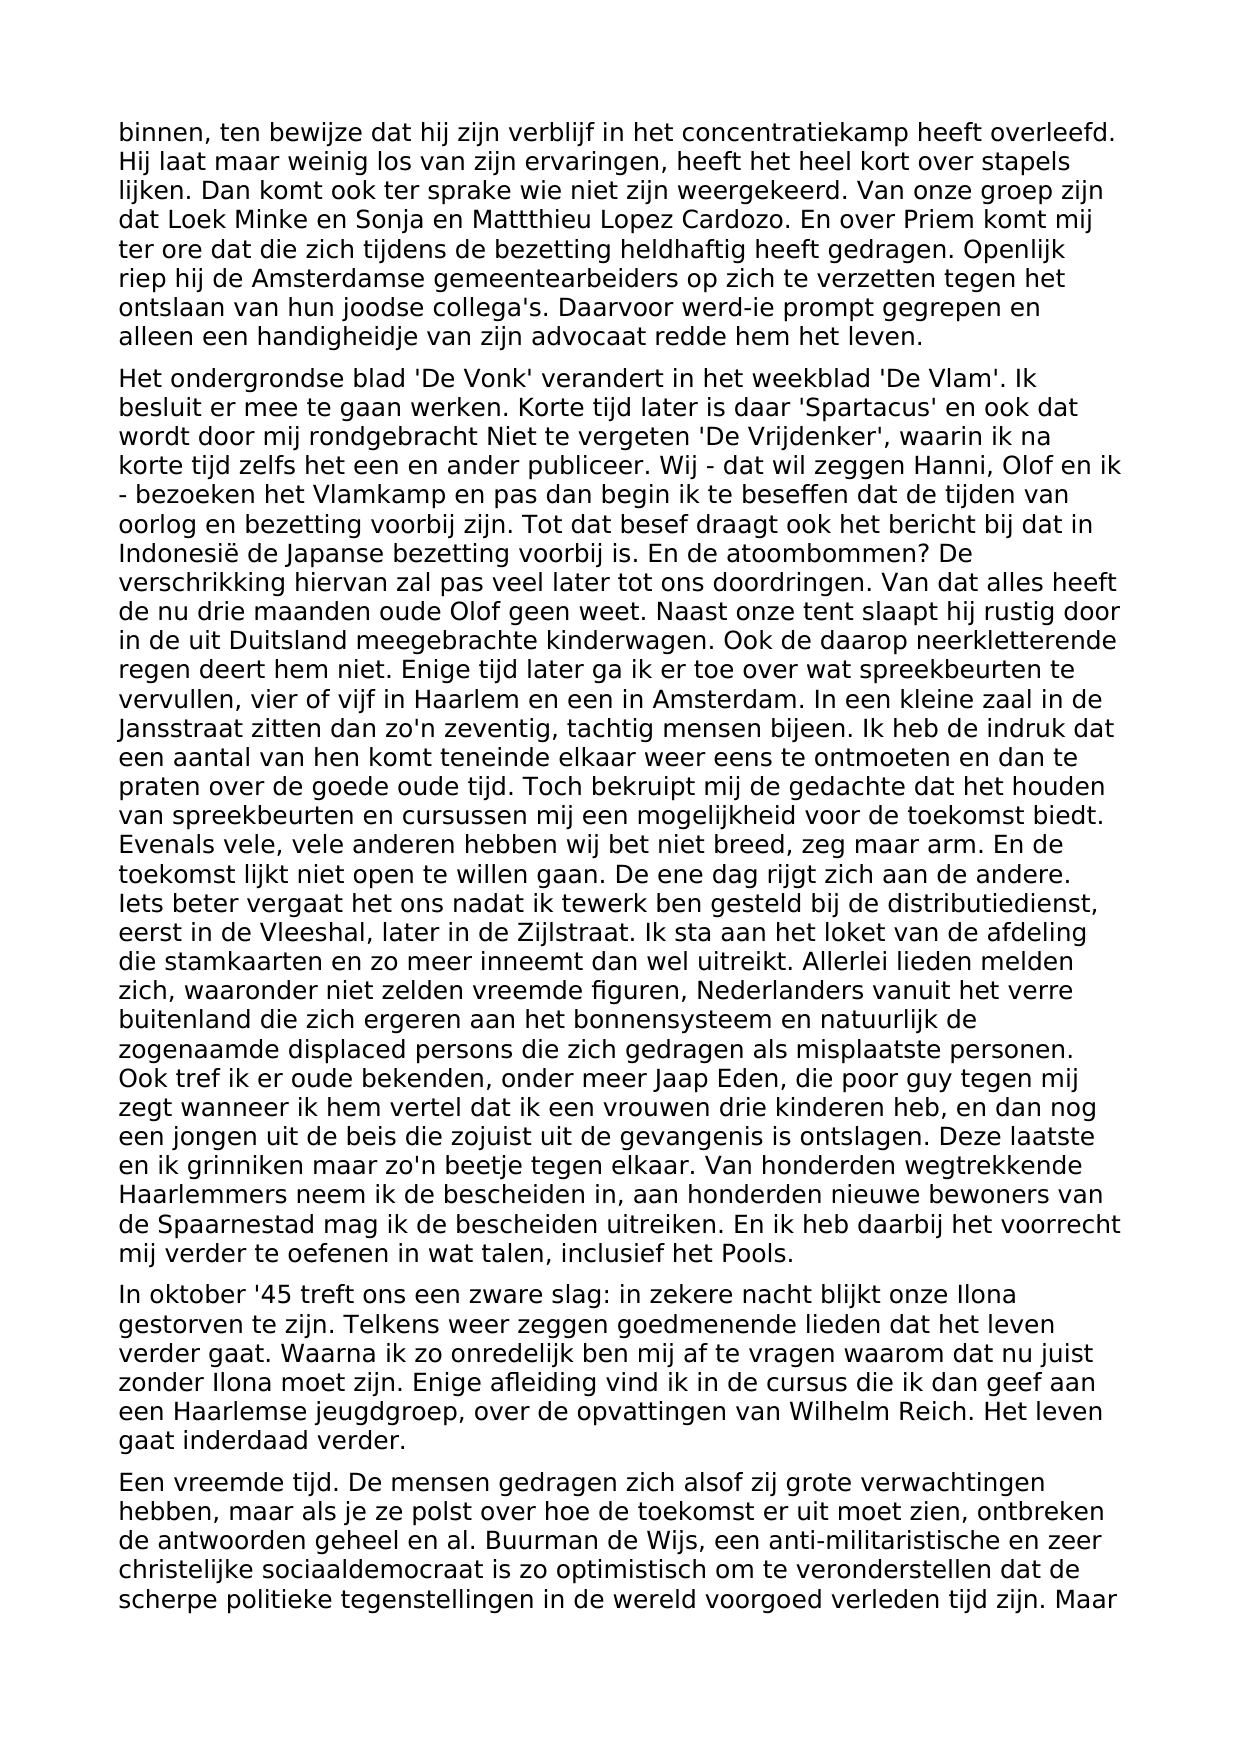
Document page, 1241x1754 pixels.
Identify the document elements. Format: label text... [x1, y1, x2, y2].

text binnen, ten bewijze dat hij zijn verblijf in het concentratiekamp heeft overleefd. Hij laat maar weinig los van zijn ervaringen, heeft het heel kort over stapels lijken. Dan komt ook ter sprake wie niet zijn weergekeerd. Van onze groep zijn dat Loek Minke en Sonja en Mattthieu Lopez Cardozo. En over Priem komt mij ter ore dat die zich tijdens de bezetting heldhaftig heeft gedragen. Openlijk riep hij de Amsterdamse gemeentearbeiders op zich te verzetten tegen het ontslaan van hun joodse collega's. Daarvoor werd-ie prompt gegrepen en alleen een handigheidje van zijn advocaat redde hem het leven. [118, 118, 1122, 351]
text In oktober '45 treft ons een zware slag: in zekere nacht blijkt onze Ilona gestorven te zijn. Telkens weer zeggen goedmenende lieden dat het leven verder gaat. Waarna ik zo onredelijk ben mij af te vragen waarom dat nu juist zonder Ilona moet zijn. Enige afleiding vind ik in de cursus die ik dan geef aan een Haarlemse jeugdgroep, over de opvattingen van Wilhelm Reich. Het leven gaat inderdaad verder. [118, 1281, 1122, 1456]
text Het ondergrondse blad 'De Vonk' verandert in het weekblad 'De Vlam'. Ik besluit er mee te gaan werken. Korte tijd later is daar 'Spartacus' en ook dat wordt door mij rondgebracht Niet te vergeten 'De Vrijdenker', waarin ik na korte tijd zelfs het een en ander publiceer. Wij - dat wil zeggen Hanni, Olof en ik - bezoeken het Vlamkamp en pas dan begin ik te beseffen dat de tijden van oorlog en bezetting voorbij zijn. Tot dat besef draagt ook het bericht bij dat in Indonesië de Japanse bezetting voorbij is. En de atoombommen? De verschrikking hiervan zal pas veel later tot ons doordringen. Van dat alles heeft de nu drie maanden oude Olof geen weet. Naast onze tent slaapt hij rustig door in de uit Duitsland meegebrachte kinderwagen. Ook de daarop neerkletterende regen deert hem niet. Enige tijd later ga ik er toe over wat spreekbeurten te vervullen, vier of vijf in Haarlem en een in Amsterdam. In een kleine zaal in de Jansstraat zitten dan zo'n zeventig, tachtig mensen bijeen. Ik heb de indruk dat een aantal van hen komt teneinde elkaar weer eens te ontmoeten en dan te praten over de goede oude tijd. Toch bekruipt mij de gedachte dat het houden van spreekbeurten en cursussen mij een mogelijkheid voor de toekomst biedt. Evenals vele, vele anderen hebben wij bet niet breed, zeg maar arm. En de toekomst lijkt niet open te willen gaan. De ene dag rijgt zich aan de andere. Iets beter vergaat het ons nadat ik tewerk ben gesteld bij de distributiedienst, eerst in de Vleeshal, later in de Zijlstraat. Ik sta aan het loket van de afdeling die stamkaarten en zo meer inneemt dan wel uitreikt. Allerlei lieden melden zich, waaronder niet zelden vreemde figuren, Nederlanders vanuit het verre buitenland die zich ergeren aan het bonnensysteem en natuurlijk de zogenaamde displaced persons die zich gedragen als misplaatste personen. Ook tref ik er oude bekenden, onder meer Jaap Eden, die poor guy tegen mij zegt wanneer ik hem vertel dat ik een vrouwen drie kinderen heb, en dan nog een jongen uit de beis die zojuist uit de gevangenis is ontslagen. Deze laatste en ik grinniken maar zo'n beetje tegen elkaar. Van honderden wegtrekkende Haarlemmers neem ik de bescheiden in, aan honderden nieuwe bewoners van de Spaarnestad mag ik de bescheiden uitreiken. En ik heb daarbij het voorrecht mij verder te oefenen in wat talen, inclusief het Pools. [118, 364, 1122, 1268]
text Een vreemde tijd. De mensen gedragen zich alsof zij grote verwachtingen hebben, maar als je ze polst over hoe de toekomst er uit moet zien, ontbreken de antwoorden geheel en al. Buurman de Wijs, een anti-militaristische en zeer christelijke sociaaldemocraat is zo optimistisch om te veronderstellen dat de scherpe politieke tegenstellingen in de wereld voorgoed verleden tijd zijn. Maar [118, 1468, 1122, 1614]
